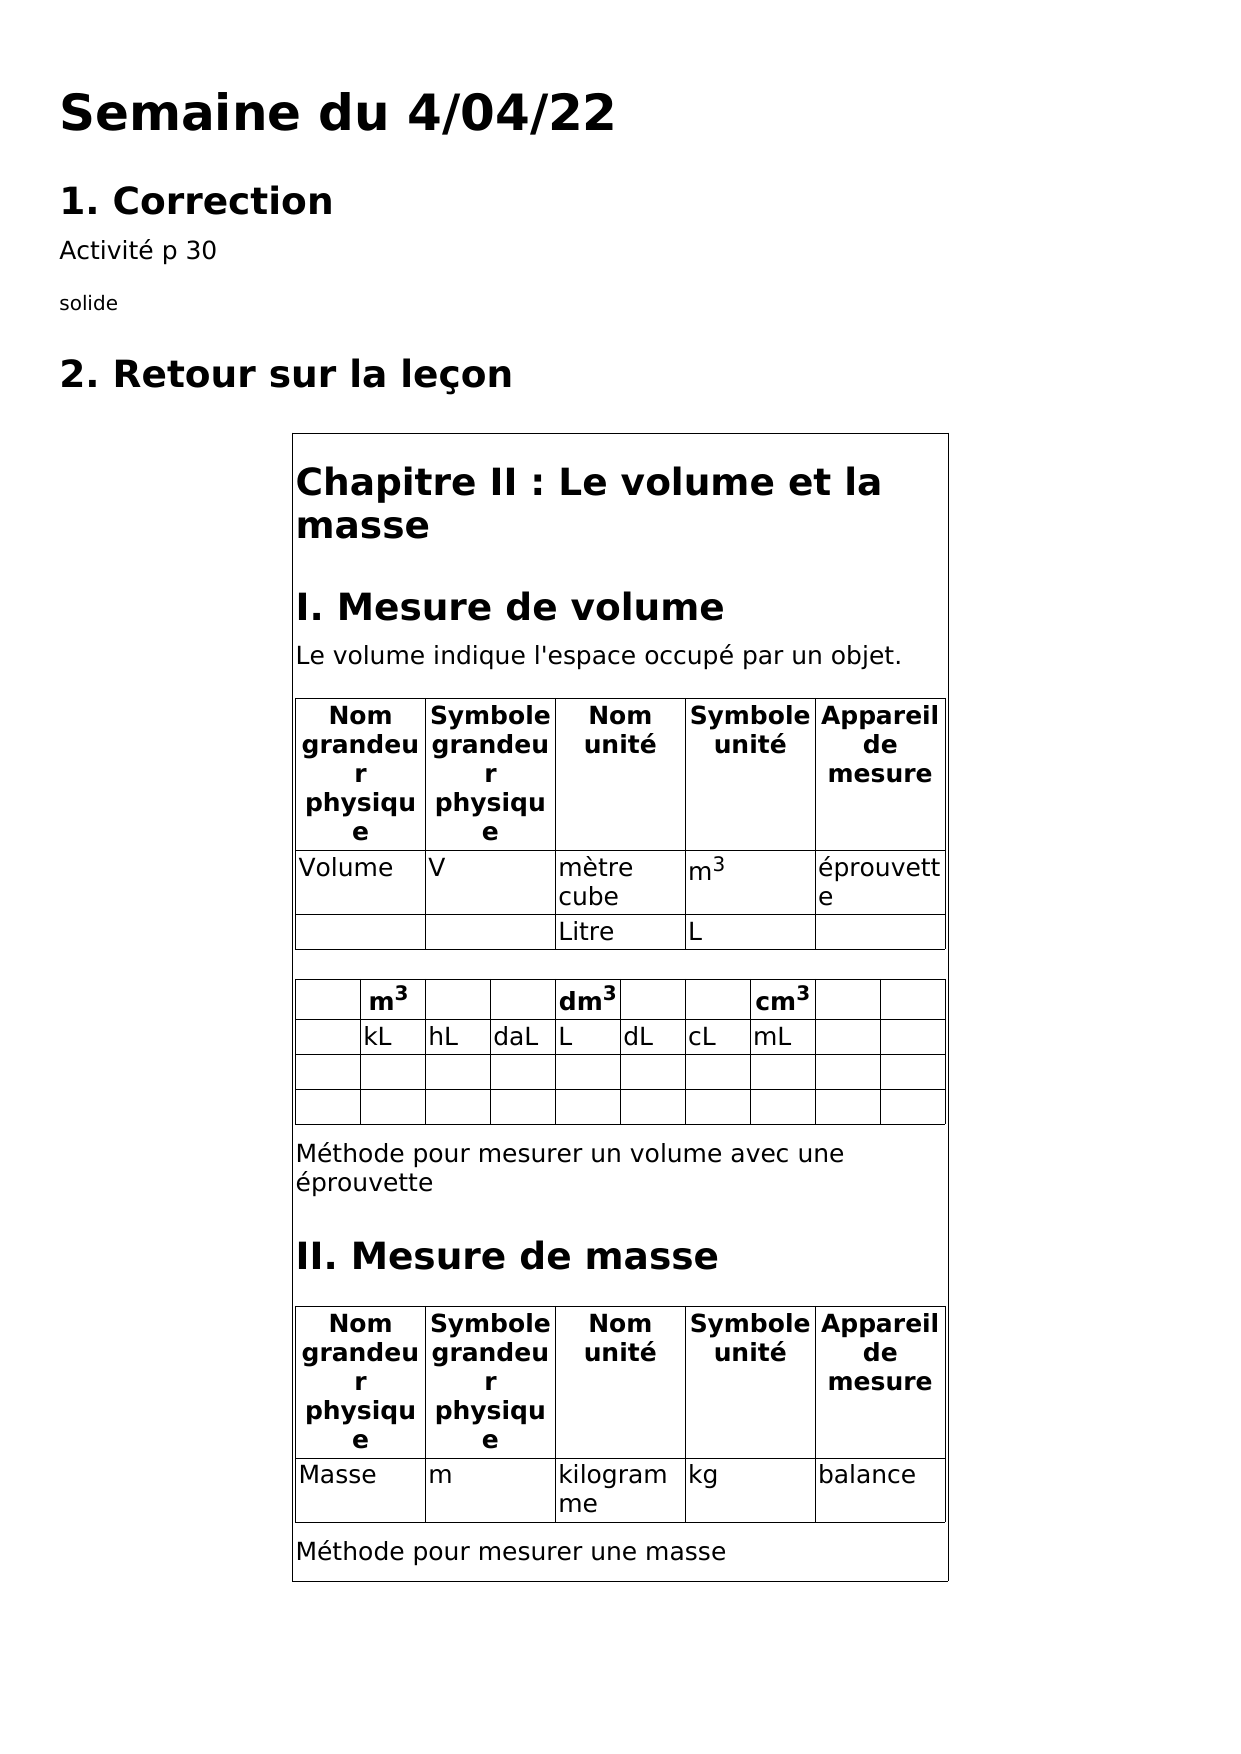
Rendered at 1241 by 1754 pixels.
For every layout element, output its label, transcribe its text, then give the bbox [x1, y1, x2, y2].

table_cell mètre cube [556, 851, 685, 914]
table_cell Litre [556, 915, 685, 949]
table_cell [881, 1090, 945, 1124]
table_cell [621, 1090, 685, 1124]
table_header [816, 980, 880, 1019]
table_cell [686, 1055, 750, 1089]
table_cell kilogramme [556, 1459, 685, 1522]
table_cell [491, 1090, 555, 1124]
table_cell [881, 1020, 945, 1054]
table_header Symbole unité [686, 699, 815, 850]
table_cell éprouvette [816, 851, 945, 914]
subtitle 1. Correction [59, 180, 1181, 223]
table_header Nom unité [556, 699, 685, 850]
table_cell mL [751, 1020, 815, 1054]
table_cell daL [491, 1020, 555, 1054]
table_cell [751, 1090, 815, 1124]
table_header Symbole unité [686, 1307, 815, 1457]
table_header Nom grandeur physique [296, 1307, 425, 1457]
table_header [296, 980, 360, 1019]
table_header [491, 980, 555, 1019]
table_header dm3 [556, 980, 620, 1019]
table_cell kg [686, 1459, 815, 1522]
table_header Chapitre II : Le volume et la masse I. Mesure de volume Le volume indique l'espace occupé par un objet. Méthode pour mesurer un volume avec une éprouvette II. Mesure de masse Méthode pour mesurer une masse [293, 434, 948, 1581]
table_cell balance [816, 1459, 945, 1522]
table_cell dL [621, 1020, 685, 1054]
table_cell [816, 1020, 880, 1054]
table_header Symbole grandeur physique [426, 1307, 555, 1457]
table_header [881, 980, 945, 1019]
table_cell cL [686, 1020, 750, 1054]
table_cell [556, 1090, 620, 1124]
table_cell L [686, 915, 815, 949]
table_cell V [426, 851, 555, 914]
table_header Nom unité [556, 1307, 685, 1457]
table_header m3 [361, 980, 425, 1019]
table_cell [296, 1090, 360, 1124]
table_cell [426, 1055, 490, 1089]
table_cell [881, 1055, 945, 1089]
table_header cm3 [751, 980, 815, 1019]
table_cell [361, 1090, 425, 1124]
table_cell [426, 915, 555, 949]
table_cell [816, 1055, 880, 1089]
subtitle Semaine du 4/04/22 [59, 84, 1181, 142]
table_cell m [426, 1459, 555, 1522]
table_cell Masse [296, 1459, 425, 1522]
table_header [426, 980, 490, 1019]
table_cell [556, 1055, 620, 1089]
table_cell [816, 1090, 880, 1124]
table_cell [621, 1055, 685, 1089]
table_cell m3 [686, 851, 815, 914]
subtitle 2. Retour sur la leçon [59, 353, 1181, 396]
table_header Nom grandeur physique [296, 699, 425, 850]
table_cell [426, 1090, 490, 1124]
table_cell [361, 1055, 425, 1089]
table_cell [296, 1020, 360, 1054]
table_cell Volume [296, 851, 425, 914]
table_cell [491, 1055, 555, 1089]
table_cell [816, 915, 945, 949]
table_cell kL [361, 1020, 425, 1054]
table_header Appareil de mesure [816, 1307, 945, 1457]
table_header [621, 980, 685, 1019]
table_cell L [556, 1020, 620, 1054]
table_cell [296, 1055, 360, 1089]
table_header Symbole grandeur physique [426, 699, 555, 850]
text solide [59, 278, 1181, 315]
table_cell hL [426, 1020, 490, 1054]
text Activité p 30 [59, 236, 1181, 265]
table_cell [686, 1090, 750, 1124]
table_header [686, 980, 750, 1019]
table_cell [751, 1055, 815, 1089]
table_header Appareil de mesure [816, 699, 945, 850]
table_cell [296, 915, 425, 949]
